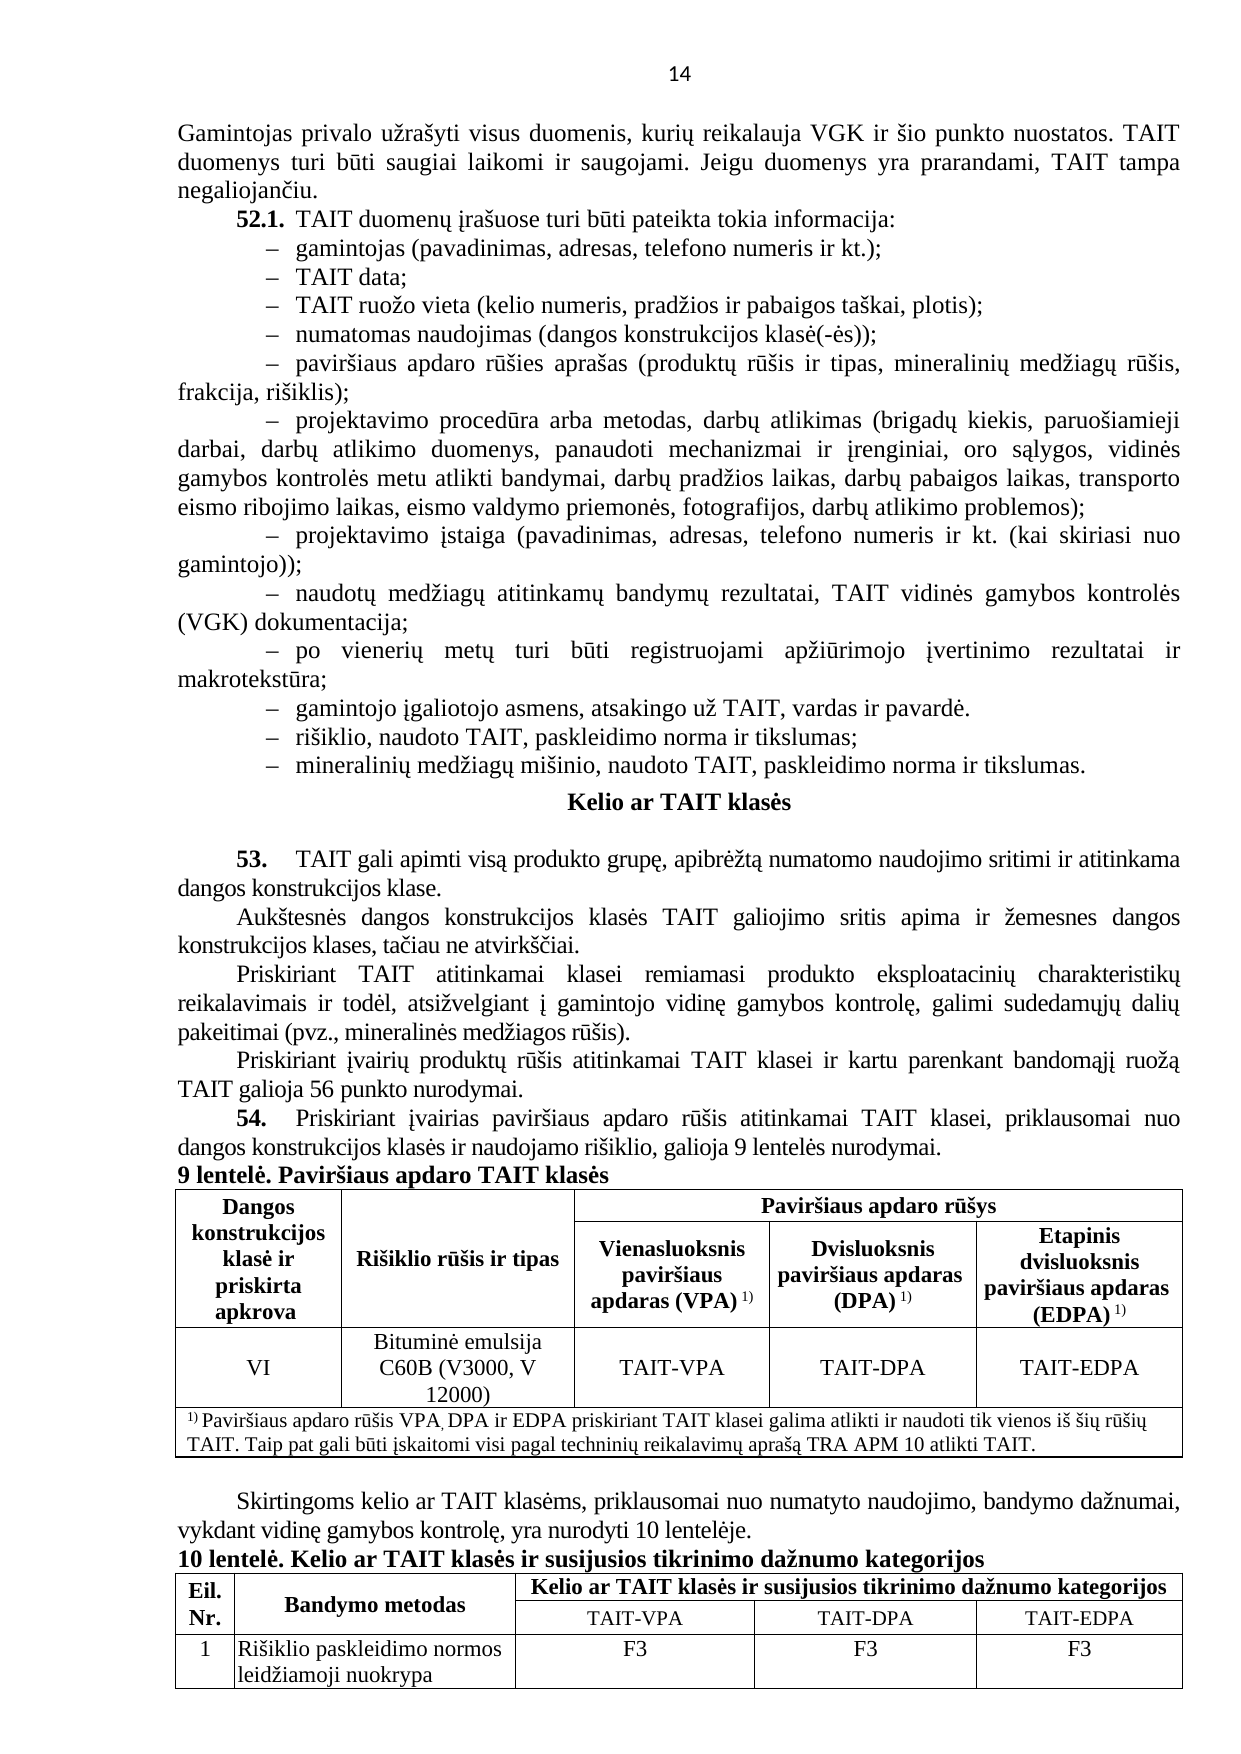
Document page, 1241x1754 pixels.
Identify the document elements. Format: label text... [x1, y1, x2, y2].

table_cell TAIT-VPA [575, 1328, 769, 1407]
text 52.1. TAIT duomenų įrašuose turi būti pateikta tokia informacija: [177, 204, 1181, 233]
table_header Kelio ar TAIT klasės ir susijusios tikrinimo dažnumo kategorijos [516, 1574, 1182, 1600]
text – naudotų medžiagų atitinkamų bandymų rezultatai, TAIT vidinės gamybos kontrolės (VGK) dokumentacija; [177, 578, 1181, 636]
table_cell Dvisluoksnis paviršiaus apdaras (DPA) 1) [770, 1222, 976, 1327]
table_cell TAIT-EDPA [977, 1601, 1182, 1634]
text – TAIT data; [177, 262, 1181, 291]
text 10 lentelė. Kelio ar TAIT klasės ir susijusios tikrinimo dažnumo kategorijos [177, 1544, 1181, 1572]
table_cell Bituminė emulsija C60B (V3000, V 12000) [342, 1328, 574, 1407]
text 9 lentelė. Paviršiaus apdaro TAIT klasės [177, 1160, 1181, 1189]
text Priskiriant įvairių produktų rūšis atitinkamai TAIT klasei ir kartu parenkant bandomąjį ruožą TAIT galioja 56 punkto nurodymai. [177, 1045, 1181, 1103]
table_cell TAIT-DPA [770, 1328, 976, 1407]
table_cell TAIT-VPA [516, 1601, 754, 1634]
text – projektavimo procedūra arba metodas, darbų atlikimas (brigadų kiekis, paruošiamieji darbai, darbų atlikimo duomenys, panaudoti mechanizmai ir įrenginiai, oro sąlygos, vidinės gamybos kontrolės metu atlikti bandymai, darbų pradžios laikas, darbų pabaigos laikas, transporto eismo ribojimo laikas, eismo valdymo priemonės, fotografijos, darbų atlikimo problemos); [177, 406, 1181, 521]
text 53. TAIT gali apimti visą produkto grupę, apibrėžtą numatomo naudojimo sritimi ir atitinkama dangos konstrukcijos klase. [177, 844, 1181, 902]
table_cell TAIT-DPA [755, 1601, 976, 1634]
text – gamintojo įgaliotojo asmens, atsakingo už TAIT, vardas ir pavardė. [177, 693, 1181, 722]
text – paviršiaus apdaro rūšies aprašas (produktų rūšis ir tipas, mineralinių medžiagų rūšis, frakcija, rišiklis); [177, 348, 1181, 406]
text – rišiklio, naudoto TAIT, paskleidimo norma ir tikslumas; [177, 722, 1181, 751]
table_header Bandymo metodas [235, 1574, 515, 1634]
table_header Eil. Nr. [176, 1574, 234, 1634]
text Gamintojas privalo užrašyti visus duomenis, kurių reikalauja VGK ir šio punkto nuostatos. TAIT duomenys turi būti saugiai laikomi ir saugojami. Jeigu duomenys yra prarandami, TAIT tampa negaliojančiu. [177, 118, 1181, 204]
text – gamintojas (pavadinimas, adresas, telefono numeris ir kt.); [177, 233, 1181, 262]
table_cell Rišiklio paskleidimo normos leidžiamoji nuokrypa [235, 1635, 515, 1688]
text – mineralinių medžiagų mišinio, naudoto TAIT, paskleidimo norma ir tikslumas. [177, 751, 1181, 779]
text Kelio ar TAIT klasės [177, 787, 1181, 815]
text Aukštesnės dangos konstrukcijos klasės TAIT galiojimo sritis apima ir žemesnes dangos konstrukcijos klases, tačiau ne atvirkščiai. [177, 902, 1181, 959]
text Priskiriant TAIT atitinkamai klasei remiamasi produkto eksploatacinių charakteristikų reikalavimais ir todėl, atsižvelgiant į gamintojo vidinę gamybos kontrolę, galimi sudedamųjų dalių pakeitimai (pvz., mineralinės medžiagos rūšis). [177, 959, 1181, 1045]
text – TAIT ruožo vieta (kelio numeris, pradžios ir pabaigos taškai, plotis); [177, 291, 1181, 319]
table_cell 1 [176, 1635, 234, 1688]
table_header Paviršiaus apdaro rūšys [575, 1190, 1182, 1221]
text 54. Priskiriant įvairias paviršiaus apdaro rūšis atitinkamai TAIT klasei, priklausomai nuo dangos konstrukcijos klasės ir naudojamo rišiklio, galioja 9 lentelės nurodymai. [177, 1103, 1181, 1160]
text – po vienerių metų turi būti registruojami apžiūrimojo įvertinimo rezultatai ir makrotekstūra; [177, 636, 1181, 693]
table_header Dangos konstrukcijos klasė ir priskirta apkrova [176, 1190, 341, 1327]
text – projektavimo įstaiga (pavadinimas, adresas, telefono numeris ir kt. (kai skiriasi nuo gamintojo)); [177, 521, 1181, 578]
table_cell VI [176, 1328, 341, 1407]
table_cell F3 [516, 1635, 754, 1688]
table_cell F3 [755, 1635, 976, 1688]
table_cell Vienasluoksnis paviršiaus apdaras (VPA) 1) [575, 1222, 769, 1327]
table_cell 1) Paviršiaus apdaro rūšis VPA, DPA ir EDPA priskiriant TAIT klasei galima atlikti ir naudoti tik vienos iš šių rūšių TAIT. Taip pat gali būti įskaitomi visi pagal techninių reikalavimų aprašą TRA APM 10 atlikti TAIT. [176, 1408, 1182, 1456]
text Skirtingoms kelio ar TAIT klasėms, priklausomai nuo numatyto naudojimo, bandymo dažnumai, vykdant vidinę gamybos kontrolę, yra nurodyti 10 lentelėje. [177, 1486, 1181, 1544]
table_cell F3 [977, 1635, 1182, 1688]
table_cell Etapinis dvisluoksnis paviršiaus apdaras (EDPA) 1) [977, 1222, 1182, 1327]
text – numatomas naudojimas (dangos konstrukcijos klasė(-ės)); [177, 319, 1181, 348]
table_header Rišiklio rūšis ir tipas [342, 1190, 574, 1327]
table_cell TAIT-EDPA [977, 1328, 1182, 1407]
